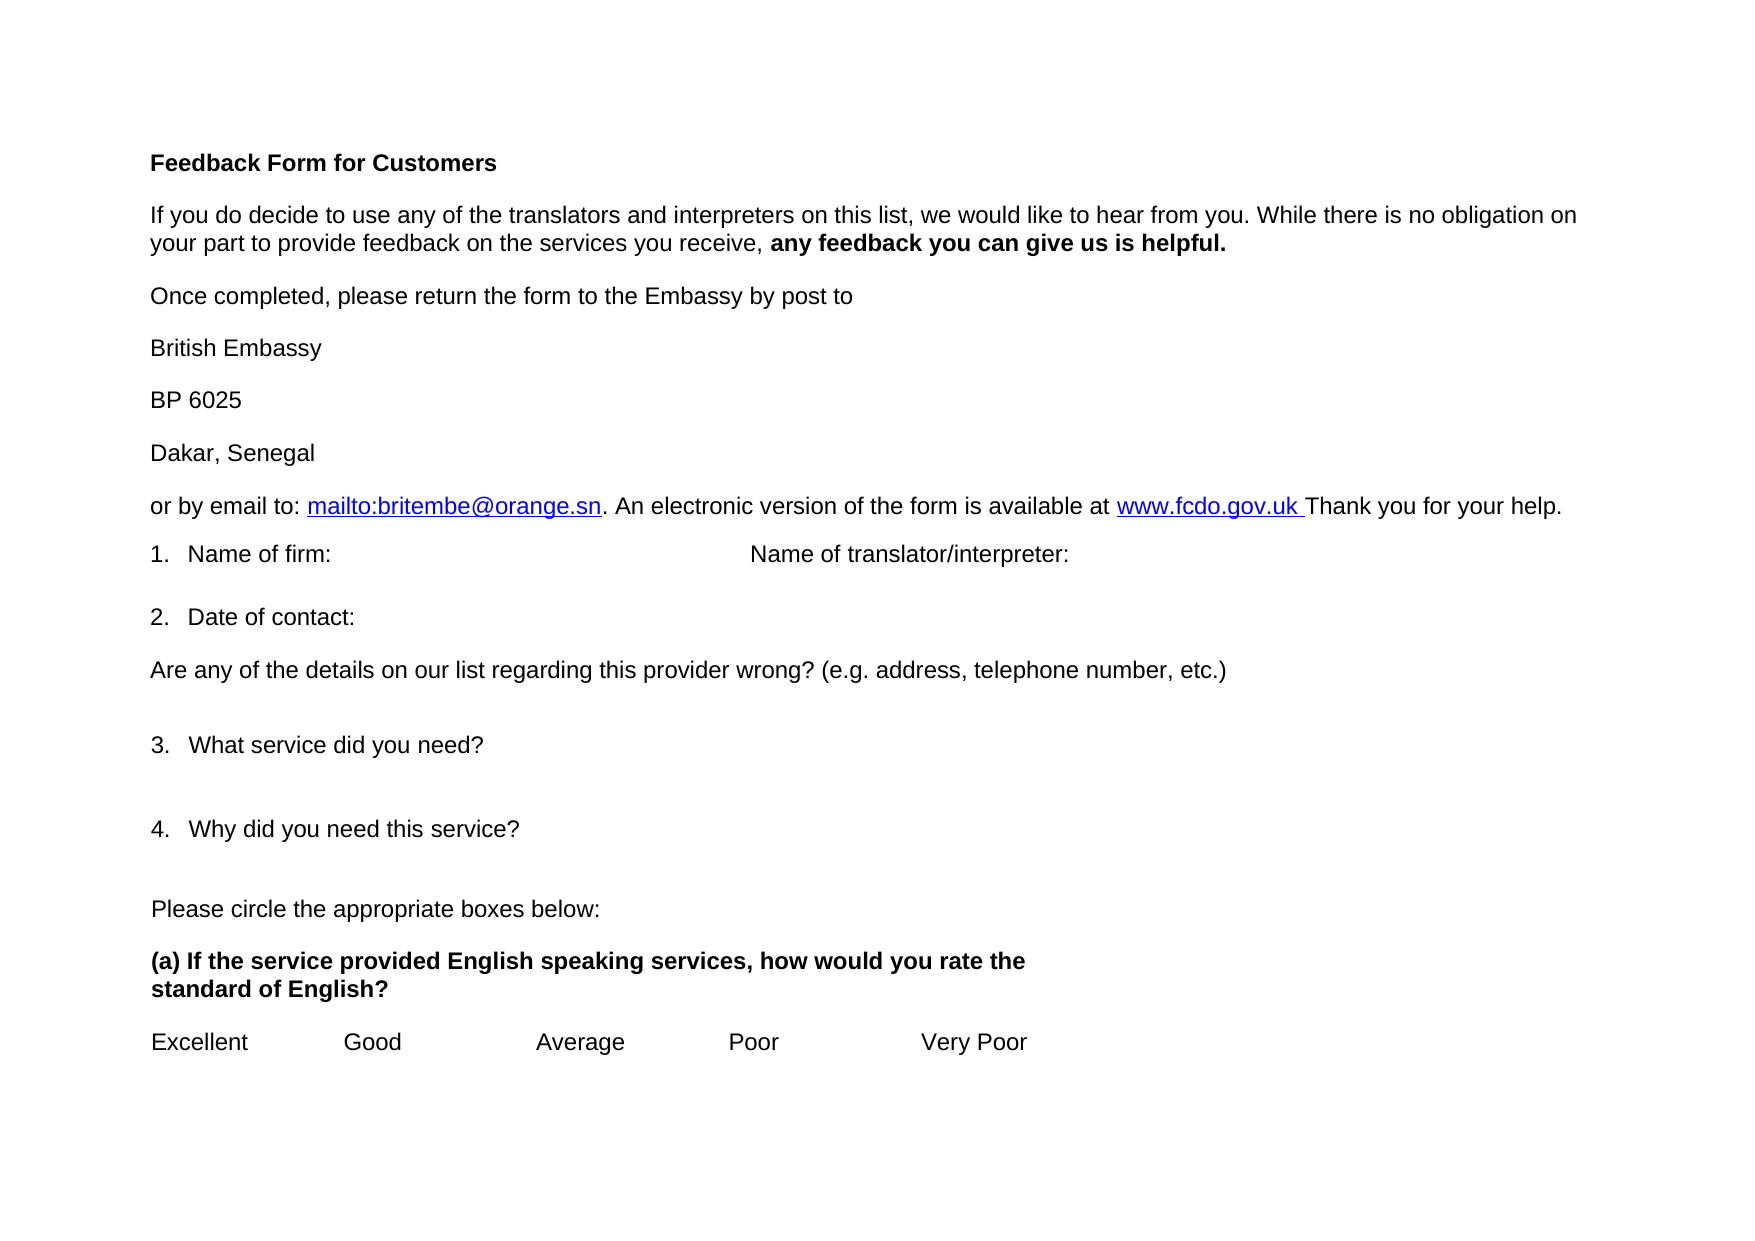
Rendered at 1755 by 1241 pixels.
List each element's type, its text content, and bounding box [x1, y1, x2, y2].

text Dakar, Senegal [150, 439, 1614, 467]
list Date of contact: [150, 603, 1614, 631]
list Name of firm: Name of translator/interpreter: [150, 539, 1614, 567]
table_cell Very Poor [850, 1016, 1110, 1057]
table_cell Excellent [130, 1016, 295, 1057]
text Once completed, please return the form to the Embassy by post to British Embassy [150, 282, 857, 362]
text Are any of the details on our list regarding this provider wrong? (e.g. address, telephone number, etc.) [150, 656, 1614, 683]
table_cell Poor [676, 1016, 849, 1057]
table_cell Average [469, 1016, 676, 1057]
table_header What service did you need? Why did you need this service? Please circle the appropriate boxes below: [130, 733, 1110, 935]
table_cell (a) If the service provided English speaking services, how would you rate the standard of English? [130, 935, 1110, 1016]
text or by email to: mailto:britembe@orange.sn. An electronic version of the form is available at www.fcdo.gov.uk Thank you for your help. [150, 492, 1614, 519]
table_cell Good [295, 1016, 469, 1057]
text If you do decide to use any of the translators and interpreters on this list, we would like to hear from you. While there is no obligation on your part to provide feedback on the services you receive, any feedback you can give us is helpful. [150, 202, 1614, 256]
text BP 6025 [150, 386, 1614, 414]
subtitle Feedback Form for Customers [150, 149, 1614, 176]
